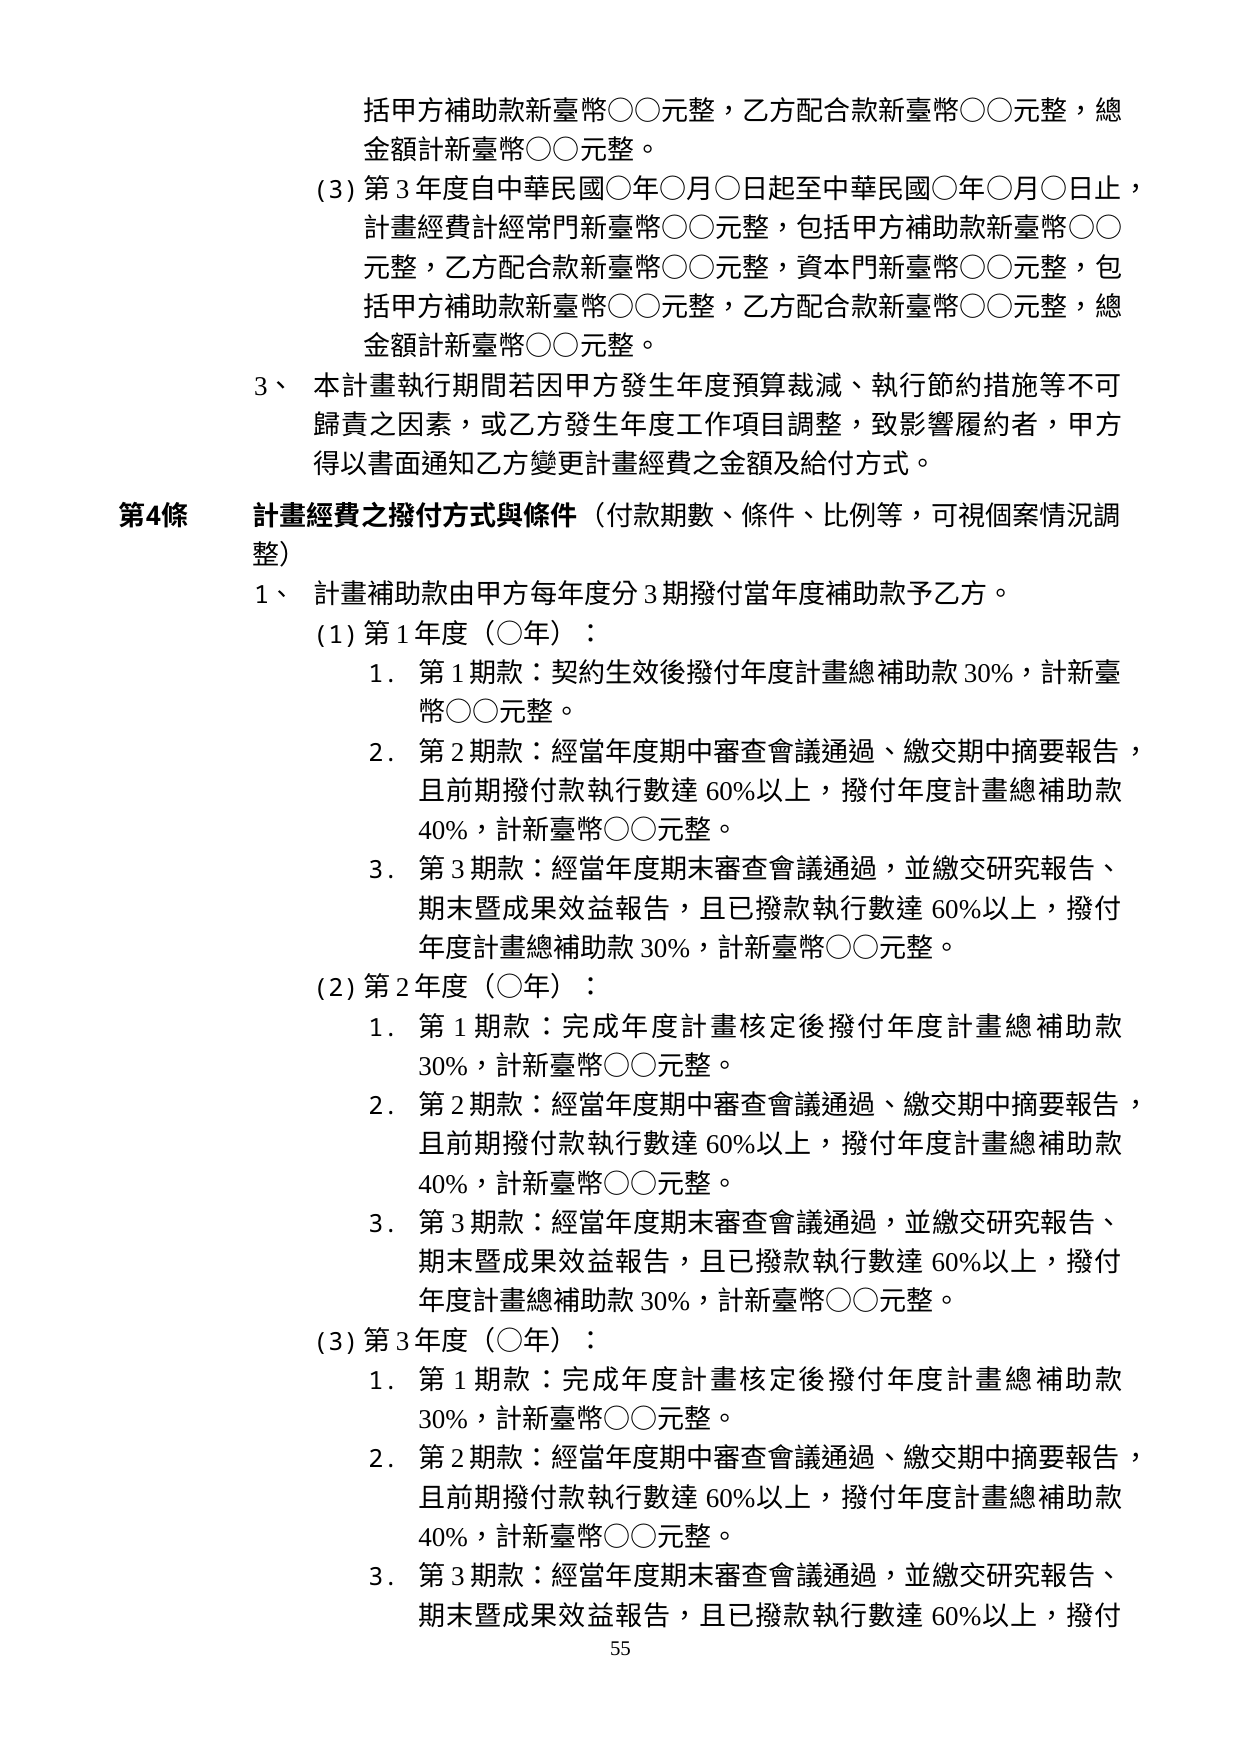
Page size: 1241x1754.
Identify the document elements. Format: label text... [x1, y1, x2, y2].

list 第1期款：完成年度計畫核定後撥付年度計畫總補助款30%，計新臺幣○○元整。 [368, 1358, 1122, 1436]
list 本計畫執行期間若因甲方發生年度預算裁減、執行節約措施等不可歸責之因素，或乙方發生年度工作項目調整，致影響履約者，甲方得以書面通知乙方變更計畫經費之金額及給付方式。 [254, 363, 1122, 481]
list 第2年度自中華民國○年○月○日起至中華民國○年○月○日止，計畫經費計經常門新臺幣○○元整，包括甲方補助款新臺幣○○元整，乙方配合款新臺幣○○元整，資本門新臺幣○○元整，包括甲方補助款新臺幣○○元整，乙方配合款新臺幣○○元整，總金額計新臺幣○○元整。 [313, 89, 1122, 167]
list 第1年度（○年）： [313, 612, 1122, 651]
list 計畫補助款由甲方每年度分3期撥付當年度補助款予乙方。 [254, 572, 1122, 612]
list 第1期款：完成年度計畫核定後撥付年度計畫總補助款30%，計新臺幣○○元整。 [368, 1004, 1122, 1083]
list 第2期款：經當年度期中審查會議通過、繳交期中摘要報告，且前期撥付款執行數達60%以上，撥付年度計畫總補助款40%，計新臺幣○○元整。 [368, 1083, 1122, 1201]
list 第2期款：經當年度期中審查會議通過、繳交期中摘要報告，且前期撥付款執行數達60%以上，撥付年度計畫總補助款40%，計新臺幣○○元整。 [368, 729, 1122, 847]
list 第1期款：契約生效後撥付年度計畫總補助款30%，計新臺幣○○元整。 [368, 651, 1122, 729]
list 第2期款：經當年度期中審查會議通過、繳交期中摘要報告，且前期撥付款執行數達60%以上，撥付年度計畫總補助款40%，計新臺幣○○元整。 [368, 1436, 1122, 1554]
list 第3年度（○年）： [313, 1319, 1122, 1358]
list 第2年度（○年）： [313, 965, 1122, 1004]
list 第3期款：經當年度期末審查會議通過，並繳交研究報告、期末暨成果效益報告，且已撥款執行數達60%以上，撥付年度計畫總補助款30%，計新臺幣○○元整。 [368, 847, 1122, 965]
list 第3期款：經當年度期末審查會議通過，並繳交研究報告、期末暨成果效益報告，且已撥款執行數達60%以上，撥付年度計畫總補助款30%，計新臺幣○○元整。 [368, 1201, 1122, 1319]
list 第3年度自中華民國○年○月○日起至中華民國○年○月○日止，計畫經費計經常門新臺幣○○元整，包括甲方補助款新臺幣○○元整，乙方配合款新臺幣○○元整，資本門新臺幣○○元整，包括甲方補助款新臺幣○○元整，乙方配合款新臺幣○○元整，總金額計新臺幣○○元整。 [313, 167, 1122, 363]
list 第3期款：經當年度期末審查會議通過，並繳交研究報告、期末暨成果效益報告，且已撥款執行數達60%以上，撥付 [368, 1554, 1122, 1633]
list 計畫經費之撥付方式與條件（付款期數、條件、比例等，可視個案情況調整） [118, 494, 1122, 572]
